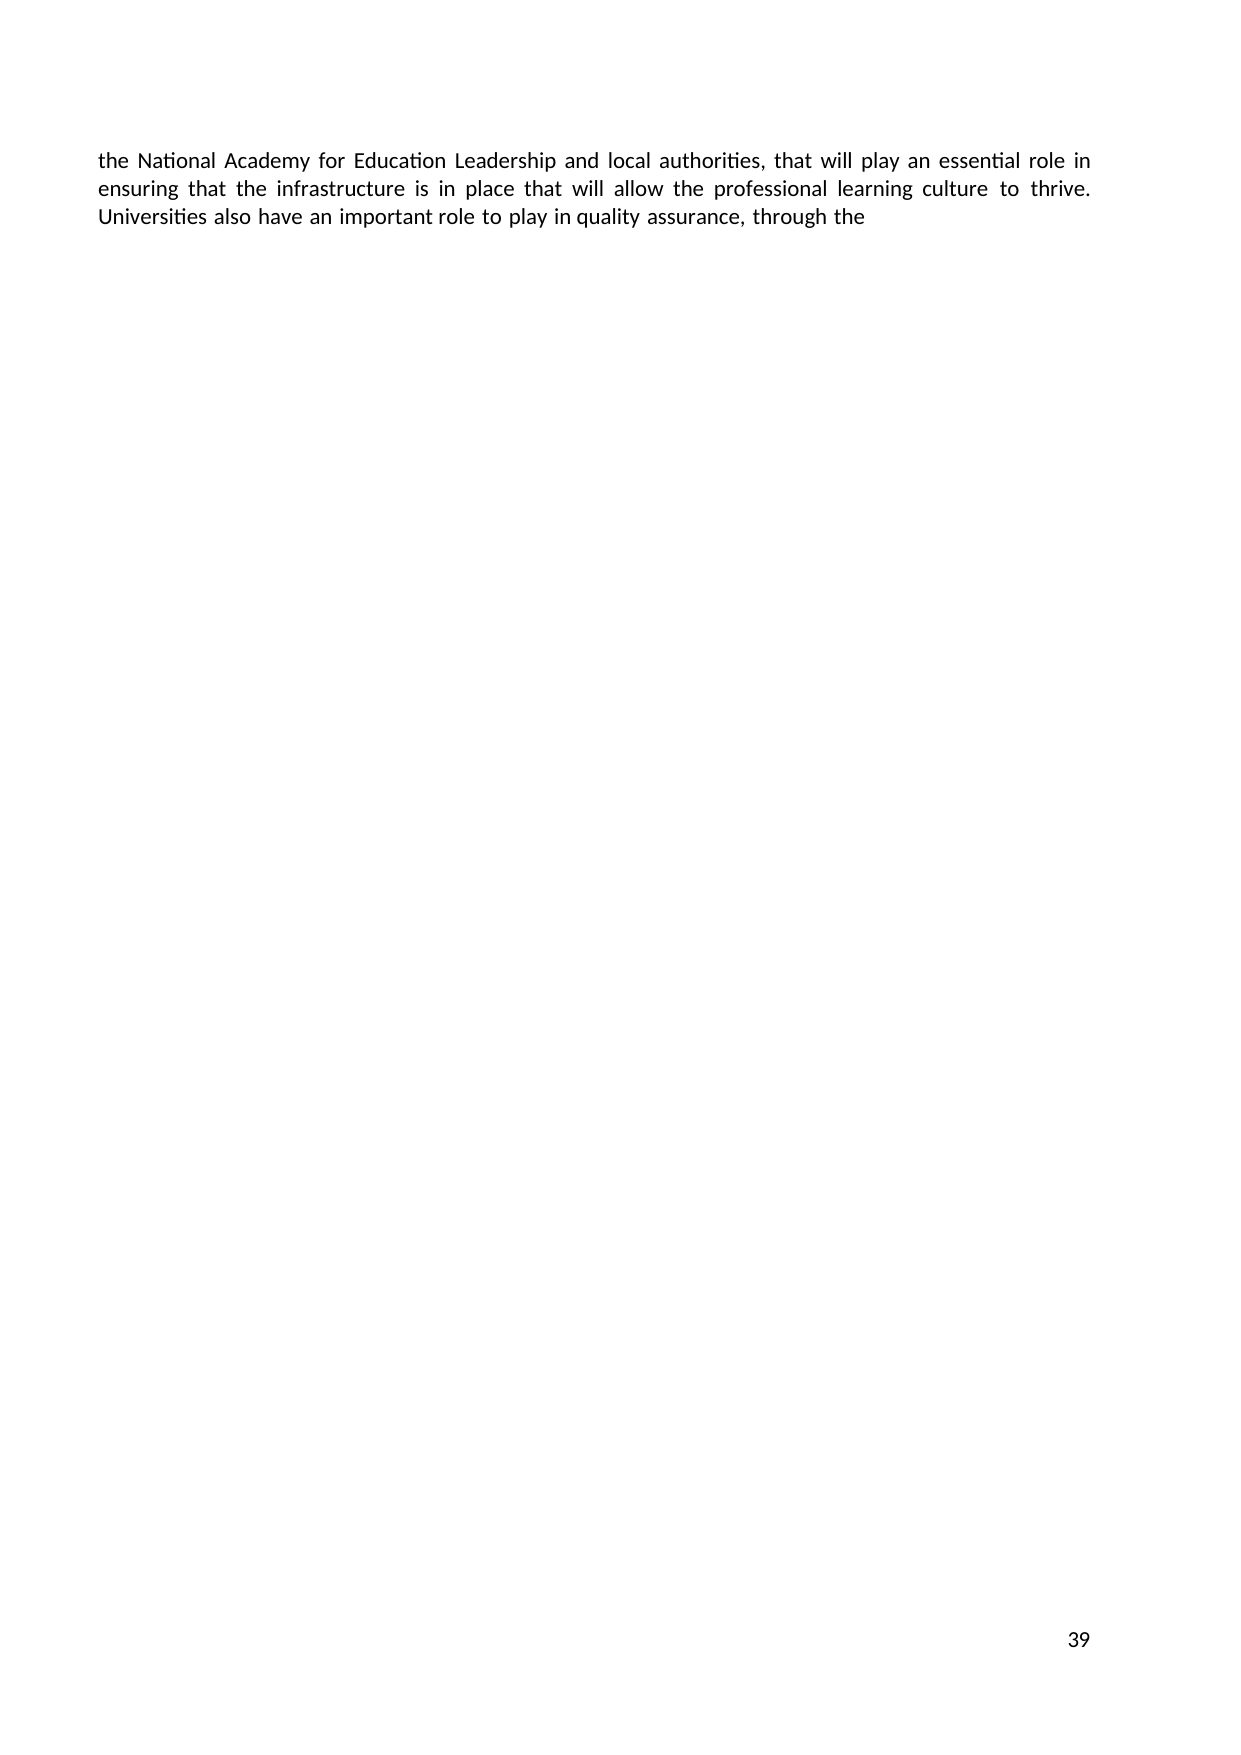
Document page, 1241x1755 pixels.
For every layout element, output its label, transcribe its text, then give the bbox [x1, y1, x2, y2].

text the National Academy for Education Leadership and local authorities, that will play an essential role in ensuring that the infrastructure is in place that will allow the professional learning culture to thrive. Universities also have an important role to play in quality assurance, through the [98, 146, 1091, 230]
